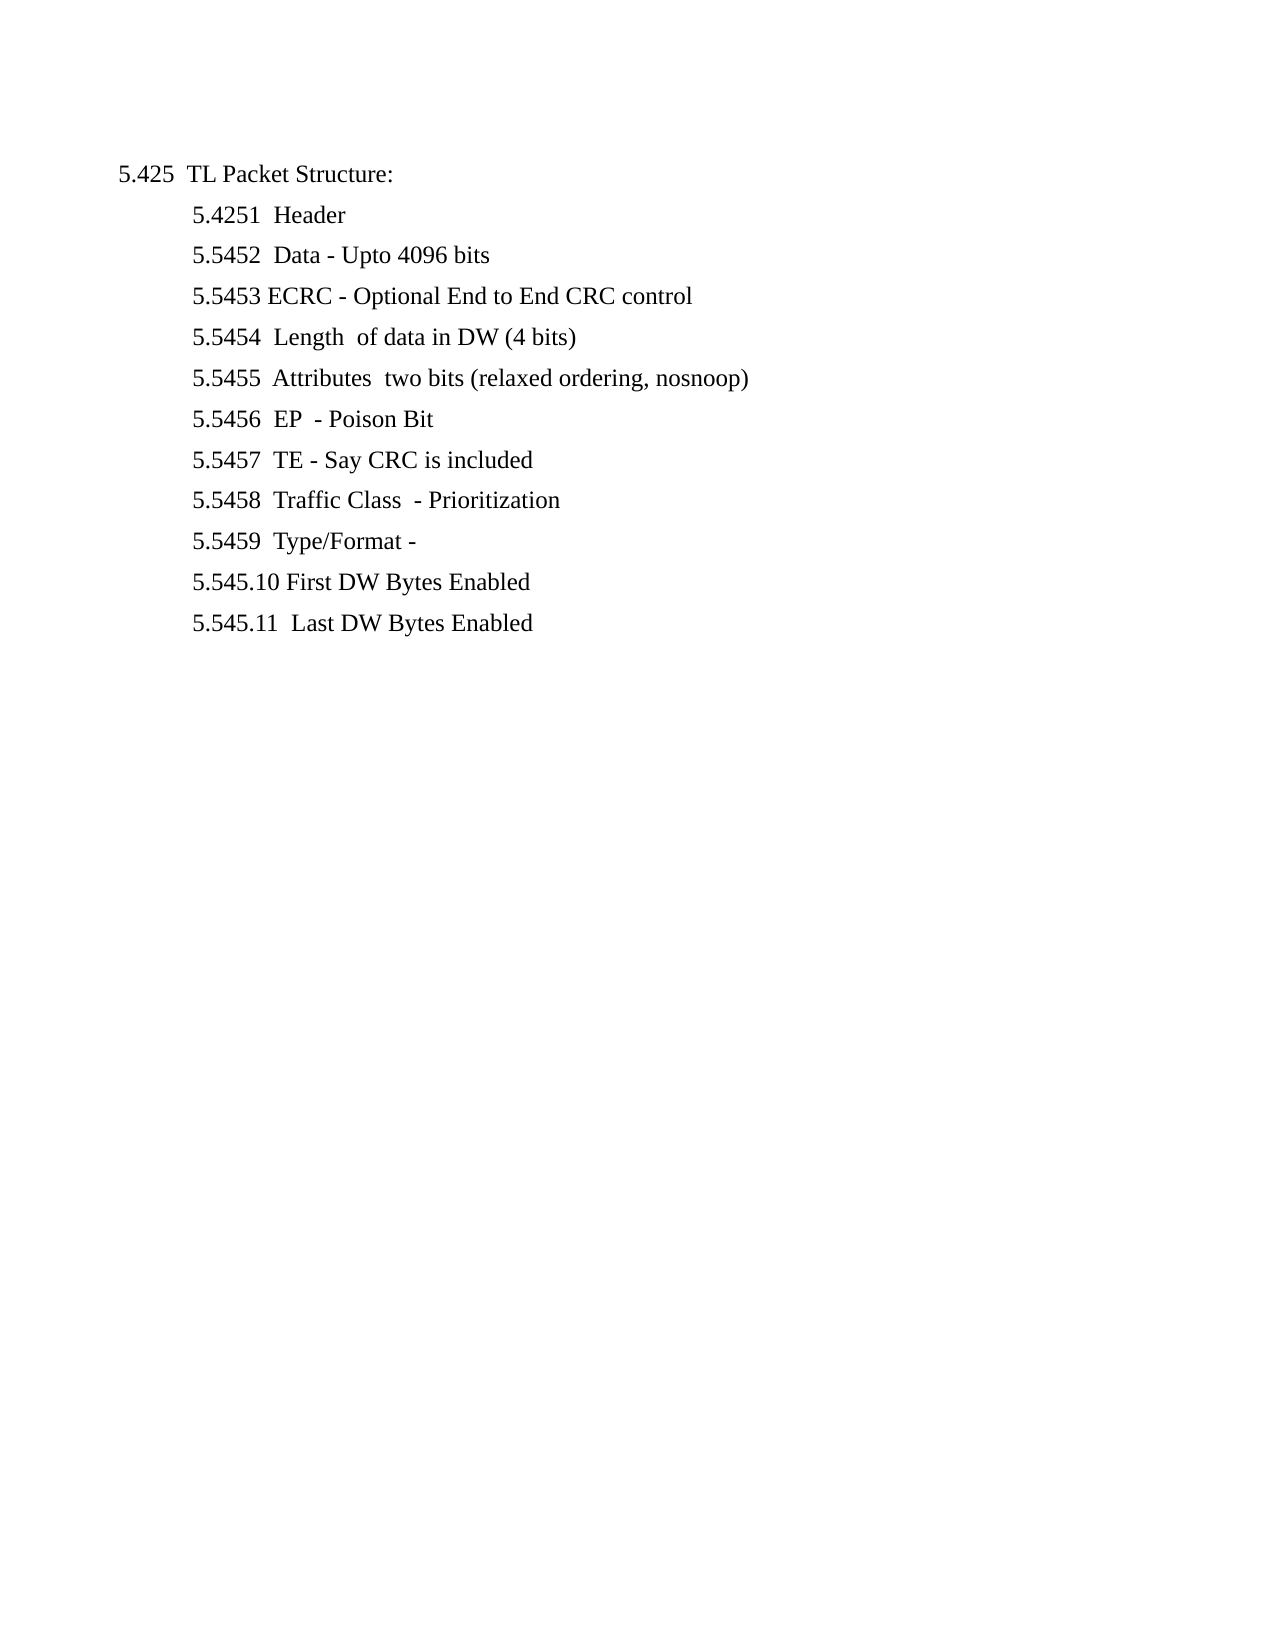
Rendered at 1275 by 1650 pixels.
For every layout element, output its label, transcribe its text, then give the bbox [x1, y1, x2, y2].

text 5.425 TL Packet Structure: [118, 159, 1157, 188]
text 5.5452 Data - Upto 4096 bits [118, 241, 1157, 269]
text 5.5457 TE - Say CRC is included [118, 445, 1157, 473]
text 5.5455 Attributes two bits (relaxed ordering, nosnoop) [118, 363, 1157, 392]
text 5.5459 Type/Format - [118, 526, 1157, 555]
text 5.545.10 First DW Bytes Enabled [118, 567, 1157, 596]
text 5.5458 Traffic Class - Prioritization [118, 486, 1157, 514]
text 5.545.11 Last DW Bytes Enabled [118, 608, 1157, 637]
text 5.5453 ECRC - Optional End to End CRC control [118, 281, 1157, 310]
text 5.5456 EP - Poison Bit [118, 404, 1157, 433]
text 5.4251 Header [118, 200, 1157, 228]
text 5.5454 Length of data in DW (4 bits) [118, 322, 1157, 351]
